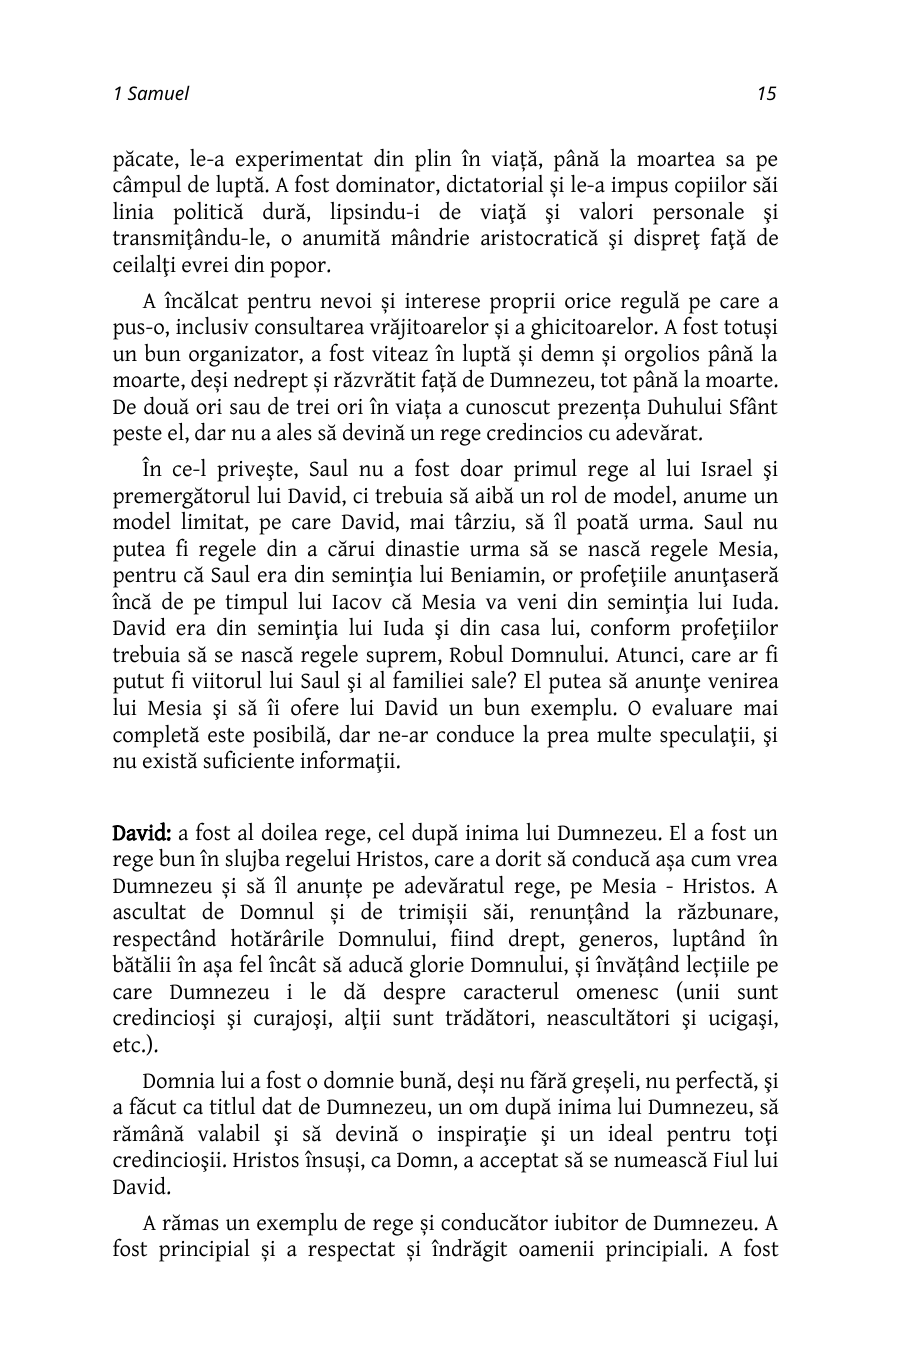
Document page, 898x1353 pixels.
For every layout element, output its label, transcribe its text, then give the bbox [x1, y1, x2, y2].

text A rămas un exemplu de rege și conducător iubitor de Dumnezeu. A fost principial și a respectat și îndrăgit oamenii principiali. A fost [112, 1210, 779, 1263]
text A încălcat pentru nevoi și interese proprii orice regulă pe care a pus-o, inclusiv consultarea vrăjitoarelor și a ghicitoarelor. A fost totuși un bun organizator, a fost viteaz în luptă și demn și orgolios până la moarte, deși nedrept și răzvrătit față de Dumnezeu, tot până la moarte. De două ori sau de trei ori în viața a cunoscut prezența Duhului Sfânt peste el, dar nu a ales să devină un rege credincios cu adevărat. [112, 288, 779, 447]
text În ce-l priveşte, Saul nu a fost doar primul rege al lui Israel şi premergătorul lui David, ci trebuia să aibă un rol de model, anume un model limitat, pe care David, mai târziu, să îl poată urma. Saul nu putea fi regele din a cărui dinastie urma să se nască regele Mesia, pentru că Saul era din seminţia lui Beniamin, or profeţiile anunţaseră încă de pe timpul lui Iacov că Mesia va veni din seminţia lui Iuda. David era din seminţia lui Iuda şi din casa lui, conform profeţiilor trebuia să se nască regele suprem, Robul Domnului. Atunci, care ar fi putut fi viitorul lui Saul şi al familiei sale? El putea să anunţe venirea lui Mesia şi să îi ofere lui David un bun exemplu. O evaluare mai completă este posibilă, dar ne-ar conduce la prea multe speculaţii, şi nu există suficiente informaţii. [112, 456, 779, 775]
text David: a fost al doilea rege, cel după inima lui Dumnezeu. El a fost un rege bun în slujba regelui Hristos, care a dorit să conducă așa cum vrea Dumnezeu și să îl anunțe pe adevăratul rege, pe Mesia - Hristos. A ascultat de Domnul și de trimișii săi, renunțând la răzbunare, respectând hotărârile Domnului, fiind drept, generos, luptând în bătălii în așa fel încât să aducă glorie Domnului, și învățând lecțiile pe care Dumnezeu i le dă despre caracterul omenesc (unii sunt credincioşi şi curajoşi, alţii sunt trădători, neascultători şi ucigaşi, etc.). [112, 820, 779, 1059]
text Domnia lui a fost o domnie bună, deși nu fără greșeli, nu perfectă, şi a făcut ca titlul dat de Dumnezeu, un om după inima lui Dumnezeu, să rămână valabil şi să devină o inspiraţie şi un ideal pentru toţi credincioşii. Hristos însuși, ca Domn, a acceptat să se numească Fiul lui David. [112, 1068, 779, 1201]
text păcate, le-a experimentat din plin în viață, până la moartea sa pe câmpul de luptă. A fost dominator, dictatorial și le-a impus copiilor săi linia politică dură, lipsindu-i de viaţă şi valori personale şi transmiţându-le, o anumită mândrie aristocratică şi dispreţ faţă de ceilalţi evrei din popor. [112, 146, 779, 279]
